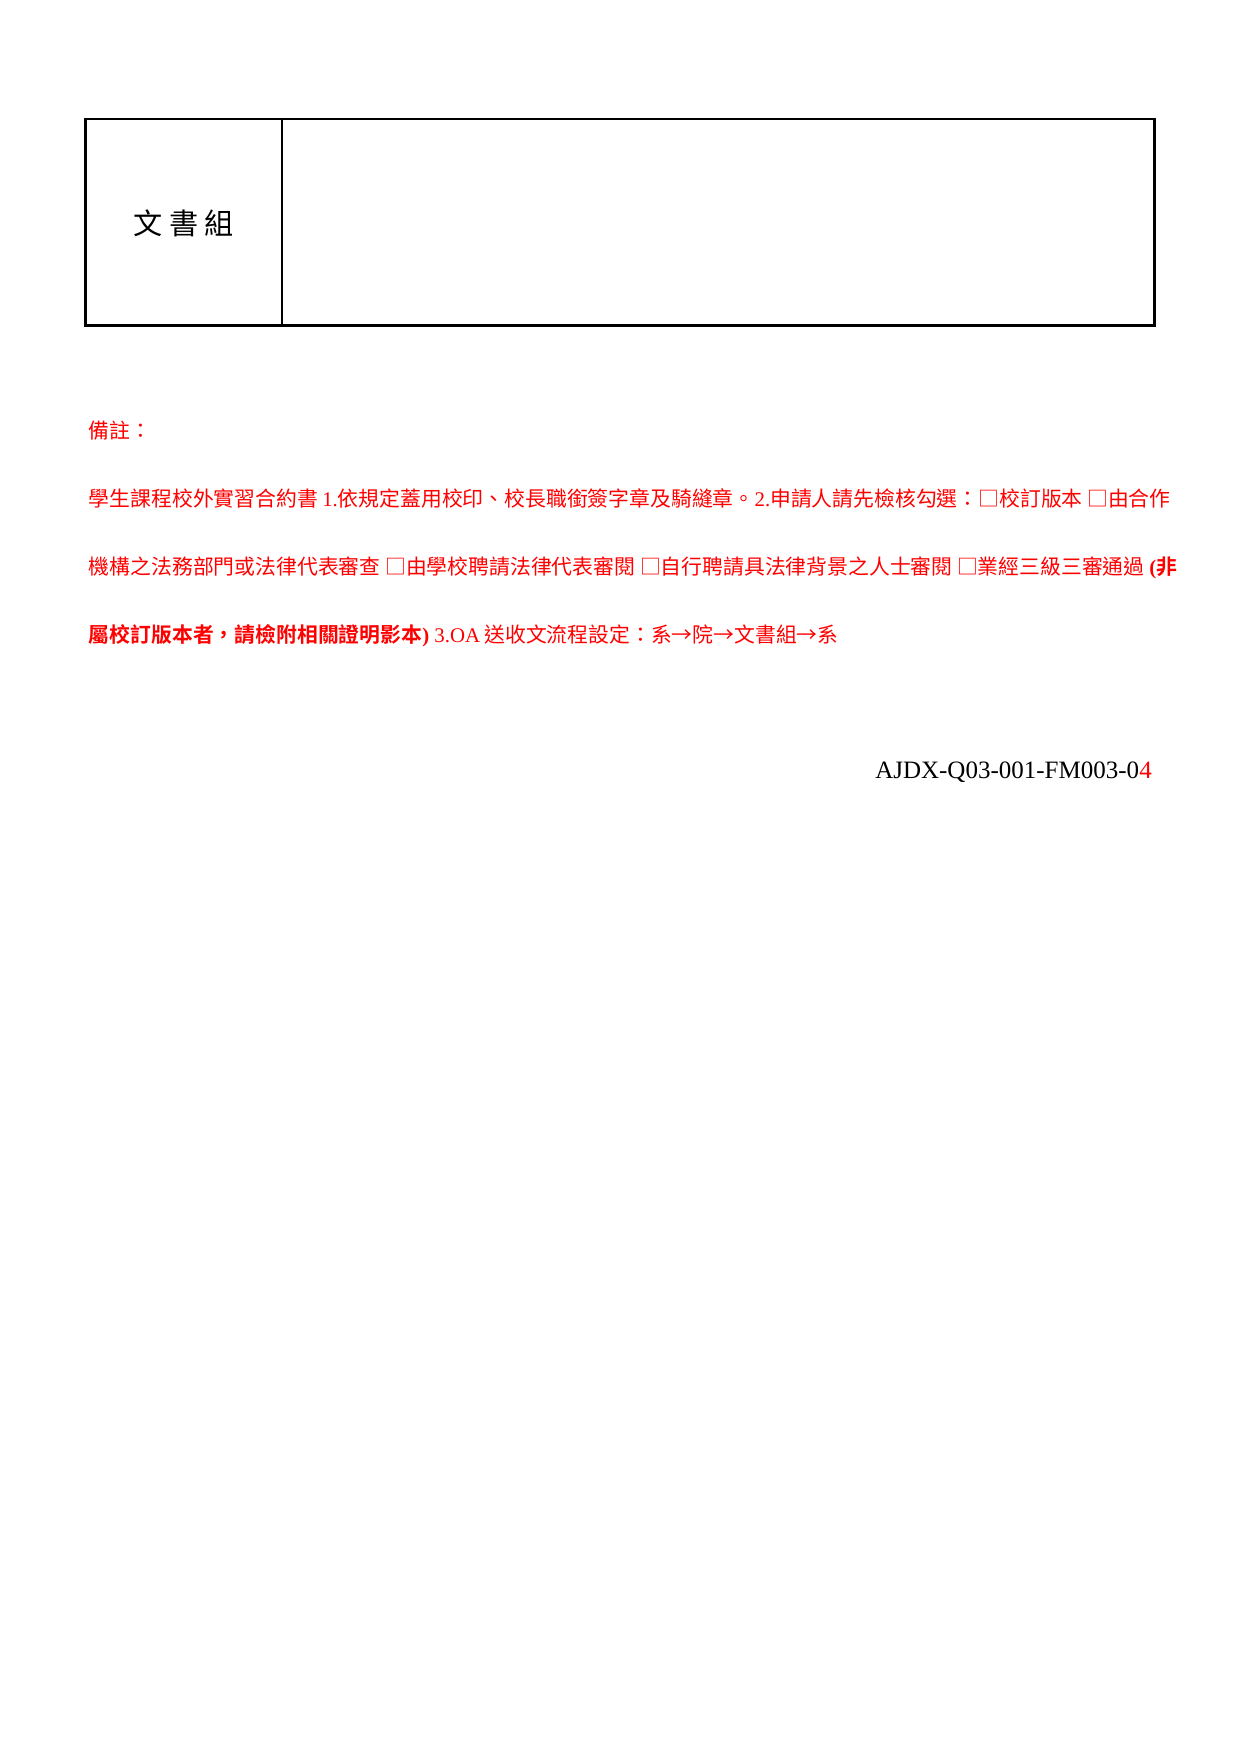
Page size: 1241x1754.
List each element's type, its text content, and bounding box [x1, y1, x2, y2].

table_cell 文 書 組 [87, 120, 281, 324]
text 學生課程校外實習合約書1.依規定蓋用校印、校長職銜簽字章及騎縫章。2.申請人請先檢核勾選：□校訂版本 □由合作機構之法務部門或法律代表審查 □由學校聘請法律代表審閱 □自行聘請具法律背景之人士審閱 □業經三級三審通過 (非屬校訂版本者，請檢附相關證明影本) 3.OA送收文流程設定：系→院→文書組→系 [89, 463, 1181, 667]
text 備註： [89, 395, 1152, 463]
text AJDX-Q03-001-FM003-04 [89, 735, 1152, 803]
table_cell [283, 120, 1153, 324]
